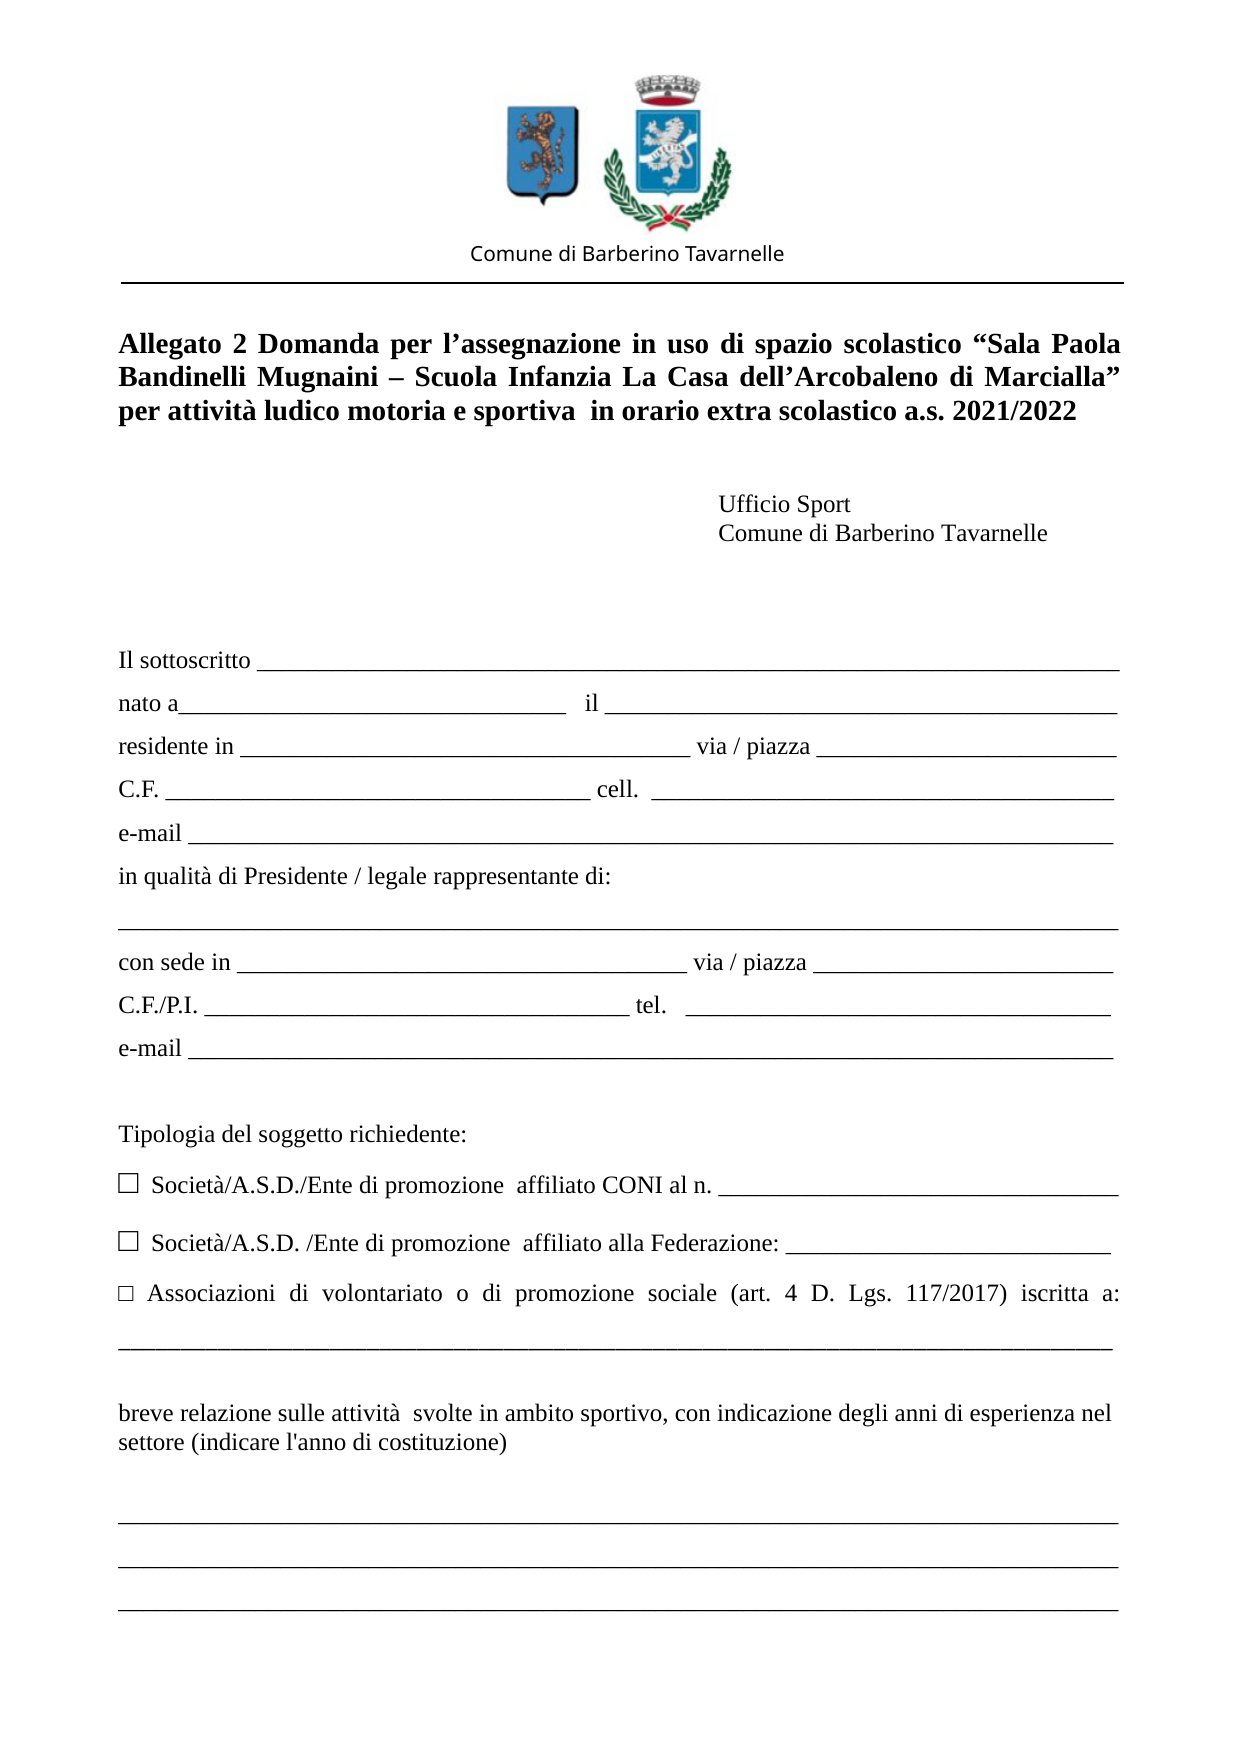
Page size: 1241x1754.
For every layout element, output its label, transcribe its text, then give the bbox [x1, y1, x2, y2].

text ________________________________________________________________________________________________________________________________________________________________________________________________________________________________________________ [118, 1455, 1122, 1613]
text Il sottoscritto _____________________________________________________________________ [118, 645, 1122, 674]
text breve relazione sulle attività svolte in ambito sportivo, con indicazione degli anni di esperienza nel settore (indicare l'anno di costituzione) [118, 1398, 1122, 1455]
text Allegato 2 Domanda per l’assegnazione in uso di spazio scolastico “Sala Paola Bandinelli Mugnaini – Scuola Infanzia La Casa dell’Arcobaleno di Marcialla” per attività ludico motoria e sportiva in orario extra scolastico a.s. 2021/2022 [118, 326, 1122, 427]
picture [476, 75, 766, 235]
text residente in ____________________________________ via / piazza ________________________ [118, 731, 1122, 760]
text □ Società/A.S.D./Ente di promozione affiliato CONI al n. ________________________________ [118, 1163, 1122, 1201]
text nato a_______________________________ il _________________________________________ [118, 688, 1122, 717]
text e-mail __________________________________________________________________________ [118, 818, 1122, 846]
text Ufficio Sport [118, 489, 1122, 518]
text Comune di Barberino Tavarnelle [118, 518, 1122, 546]
text C.F. __________________________________ cell. _____________________________________ [118, 774, 1122, 803]
text e-mail __________________________________________________________________________ [118, 1033, 1122, 1062]
text □ Società/A.S.D. /Ente di promozione affiliato alla Federazione: __________________________ [118, 1220, 1122, 1258]
text Tipologia del soggetto richiedente: [118, 1119, 1122, 1148]
text con sede in ____________________________________ via / piazza ________________________ [118, 947, 1122, 976]
text □ Associazioni di volontariato o di promozione sociale (art. 4 D. Lgs. 117/2017) iscritta a: ________________________________________________________________________________ [118, 1278, 1122, 1354]
text C.F./P.I. __________________________________ tel. __________________________________ [118, 990, 1122, 1019]
text in qualità di Presidente / legale rappresentante di: ________________________________________________________________________________ [118, 861, 1122, 933]
